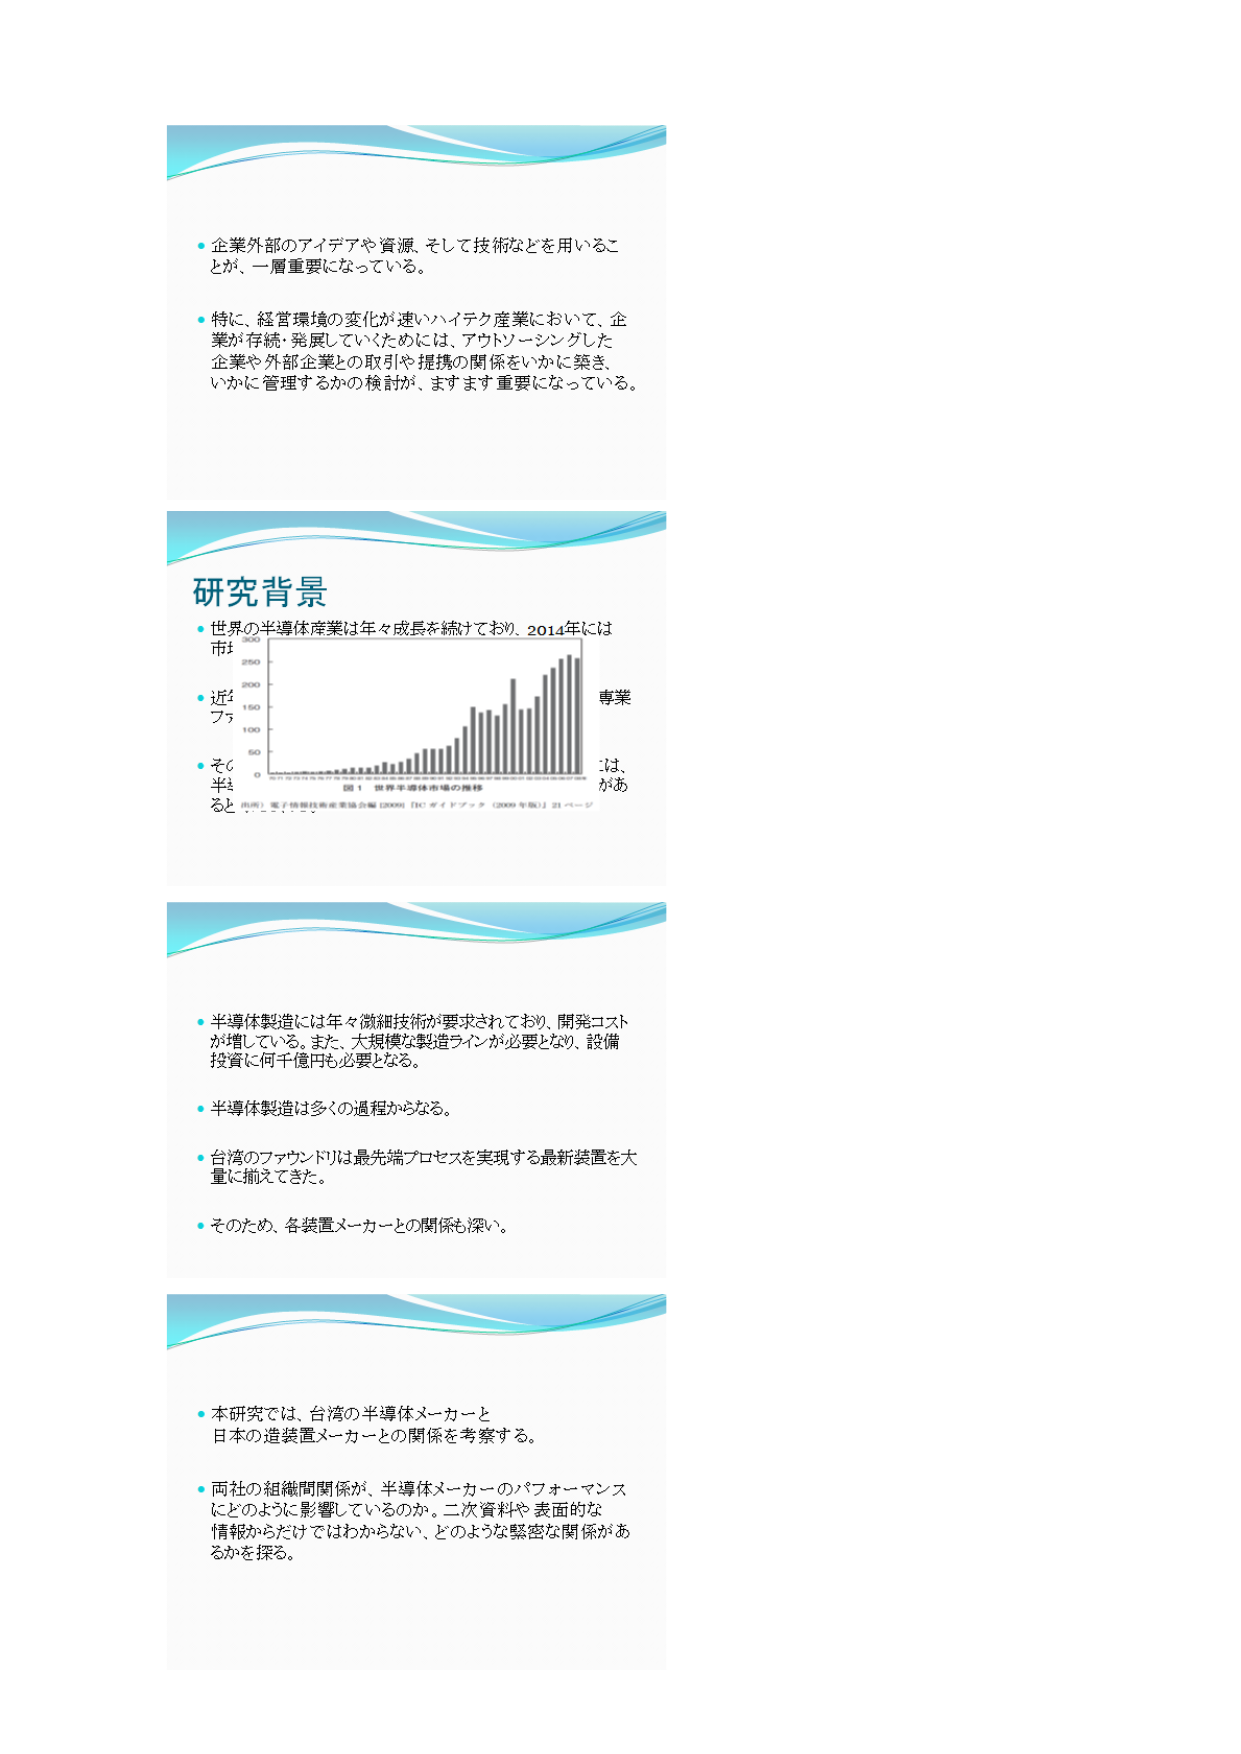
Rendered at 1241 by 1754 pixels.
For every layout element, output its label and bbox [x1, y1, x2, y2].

picture [166, 1294, 667, 1670]
picture [166, 125, 667, 500]
picture [166, 902, 667, 1278]
picture [166, 511, 667, 886]
